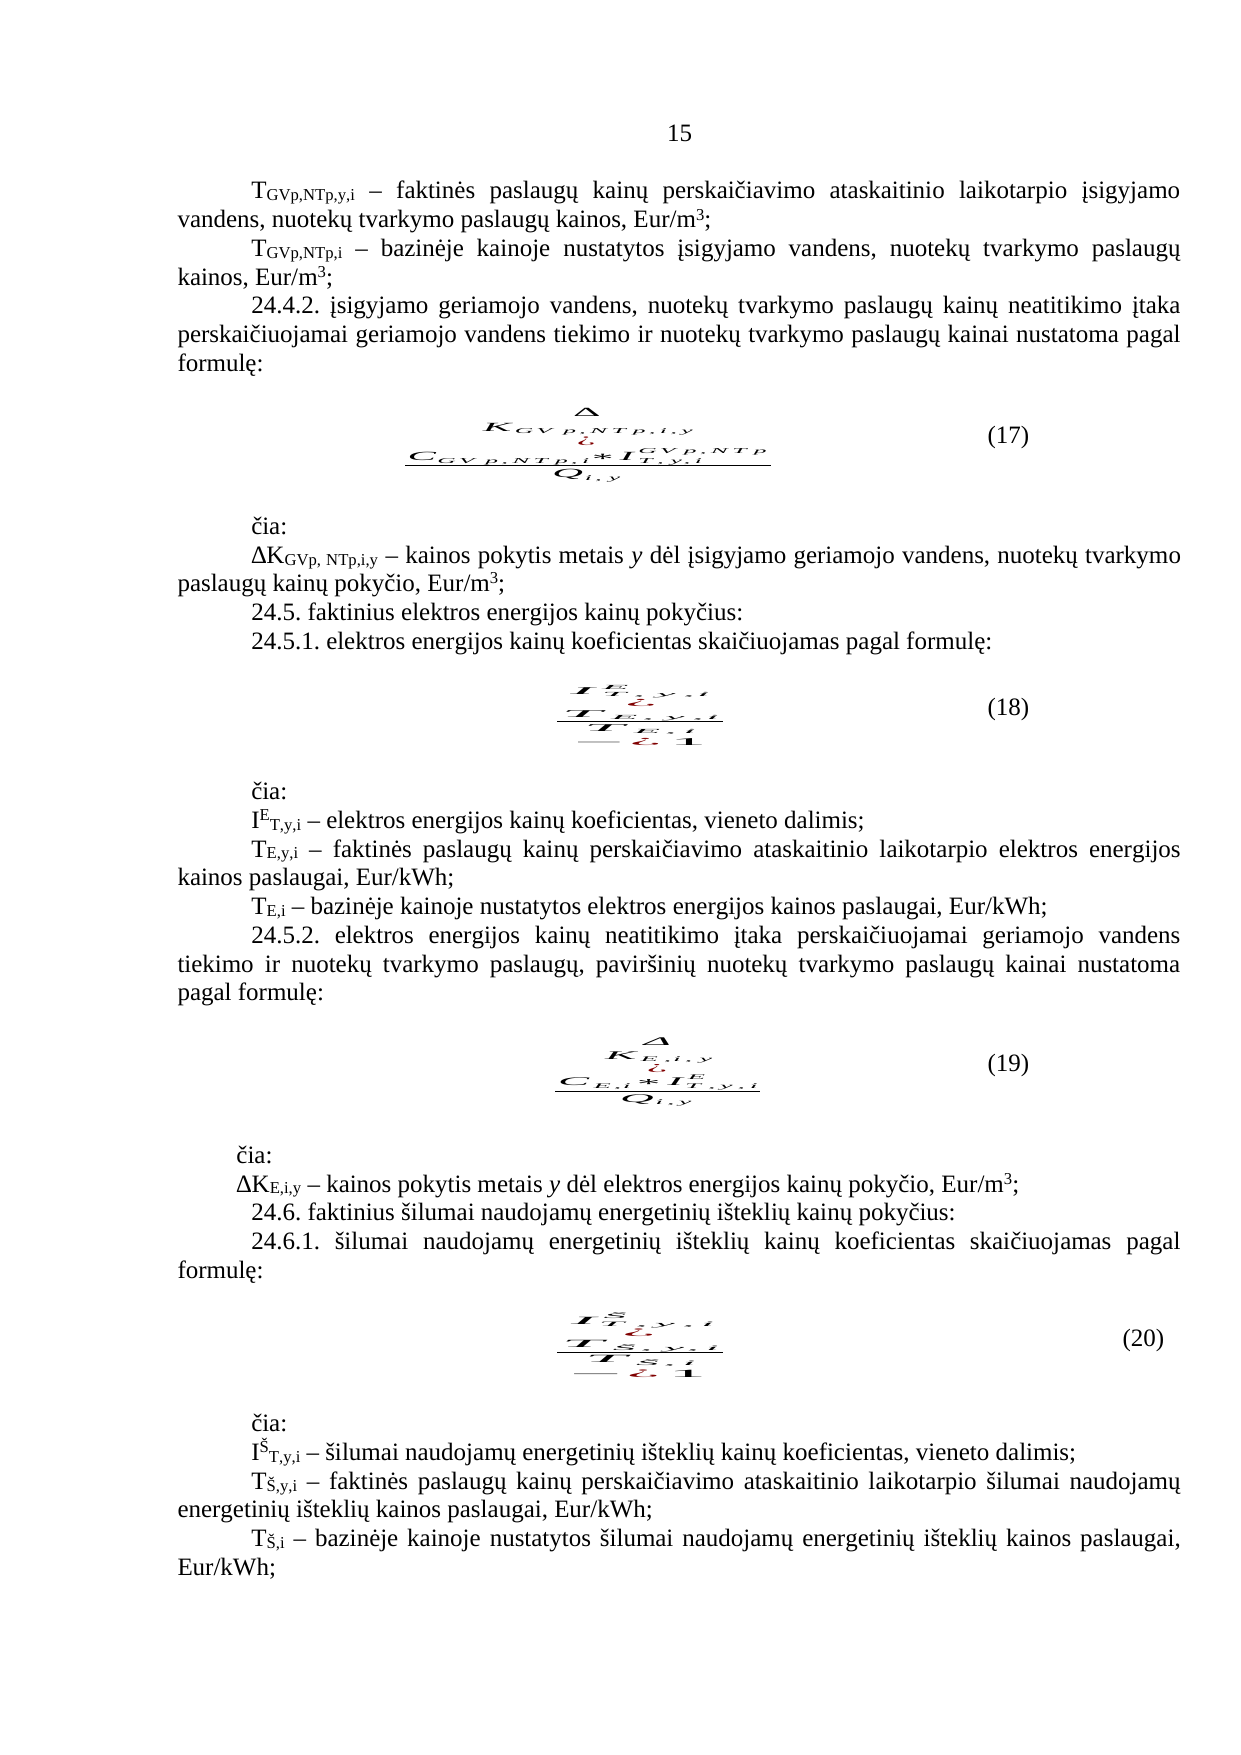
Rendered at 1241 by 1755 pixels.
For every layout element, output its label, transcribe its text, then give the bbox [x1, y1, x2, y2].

text (19) [177, 1035, 1181, 1107]
text ∆KGVp, NTp,i,y – kainos pokytis metais y dėl įsigyjamo geriamojo vandens, nuotekų tvarkymo paslaugų kainų pokyčio, Eur/m3; [177, 540, 1181, 597]
text 24.6. faktinius šilumai naudojamų energetinių išteklių kainų pokyčius: [177, 1197, 1181, 1226]
text 24.5.1. elektros energijos kainų koeficientas skaičiuojamas pagal formulę: [177, 626, 1181, 655]
text 24.4.2. įsigyjamo geriamojo vandens, nuotekų tvarkymo paslaugų kainų neatitikimo įtaka perskaičiuojamai geriamojo vandens tiekimo ir nuotekų tvarkymo paslaugų kainai nustatoma pagal formulę: [177, 291, 1181, 377]
text čia: [177, 1140, 1181, 1169]
text ∆KE,i,y – kainos pokytis metais y dėl elektros energijos kainų pokyčio, Eur/m3; [177, 1169, 1181, 1197]
text čia: [251, 511, 1181, 540]
text TGVp,NTp,y,i – faktinės paslaugų kainų perskaičiavimo ataskaitinio laikotarpio įsigyjamo vandens, nuotekų tvarkymo paslaugų kainos, Eur/m3; [177, 176, 1181, 233]
text 24.5. faktinius elektros energijos kainų pokyčius: [177, 597, 1181, 626]
text TŠ,y,i – faktinės paslaugų kainų perskaičiavimo ataskaitinio laikotarpio šilumai naudojamų energetinių išteklių kainos paslaugai, Eur/kWh; [177, 1466, 1181, 1523]
text TE,y,i – faktinės paslaugų kainų perskaičiavimo ataskaitinio laikotarpio elektros energijos kainos paslaugai, Eur/kWh; [177, 834, 1181, 891]
text TŠ,i – bazinėje kainoje nustatytos šilumai naudojamų energetinių išteklių kainos paslaugai, Eur/kWh; [177, 1523, 1181, 1581]
text čia: [177, 776, 1181, 805]
text (18) [177, 683, 1181, 747]
text 24.5.2. elektros energijos kainų neatitikimo įtaka perskaičiuojamai geriamojo vandens tiekimo ir nuotekų tvarkymo paslaugų, paviršinių nuotekų tvarkymo paslaugų kainai nustatoma pagal formulę: [177, 920, 1181, 1006]
text IŠT,y,i – šilumai naudojamų energetinių išteklių kainų koeficientas, vieneto dalimis; [177, 1437, 1181, 1466]
text IET,y,i – elektros energijos kainų koeficientas, vieneto dalimis; [177, 805, 1181, 834]
text čia: [177, 1408, 1181, 1437]
text (17) [177, 406, 1181, 482]
text 24.6.1. šilumai naudojamų energetinių išteklių kainų koeficientas skaičiuojamas pagal formulę: [177, 1226, 1181, 1284]
text TGVp,NTp,i – bazinėje kainoje nustatytos įsigyjamo vandens, nuotekų tvarkymo paslaugų kainos, Eur/m3; [177, 233, 1181, 291]
text TE,i – bazinėje kainoje nustatytos elektros energijos kainos paslaugai, Eur/kWh; [177, 891, 1181, 920]
text (20) [177, 1312, 1181, 1379]
